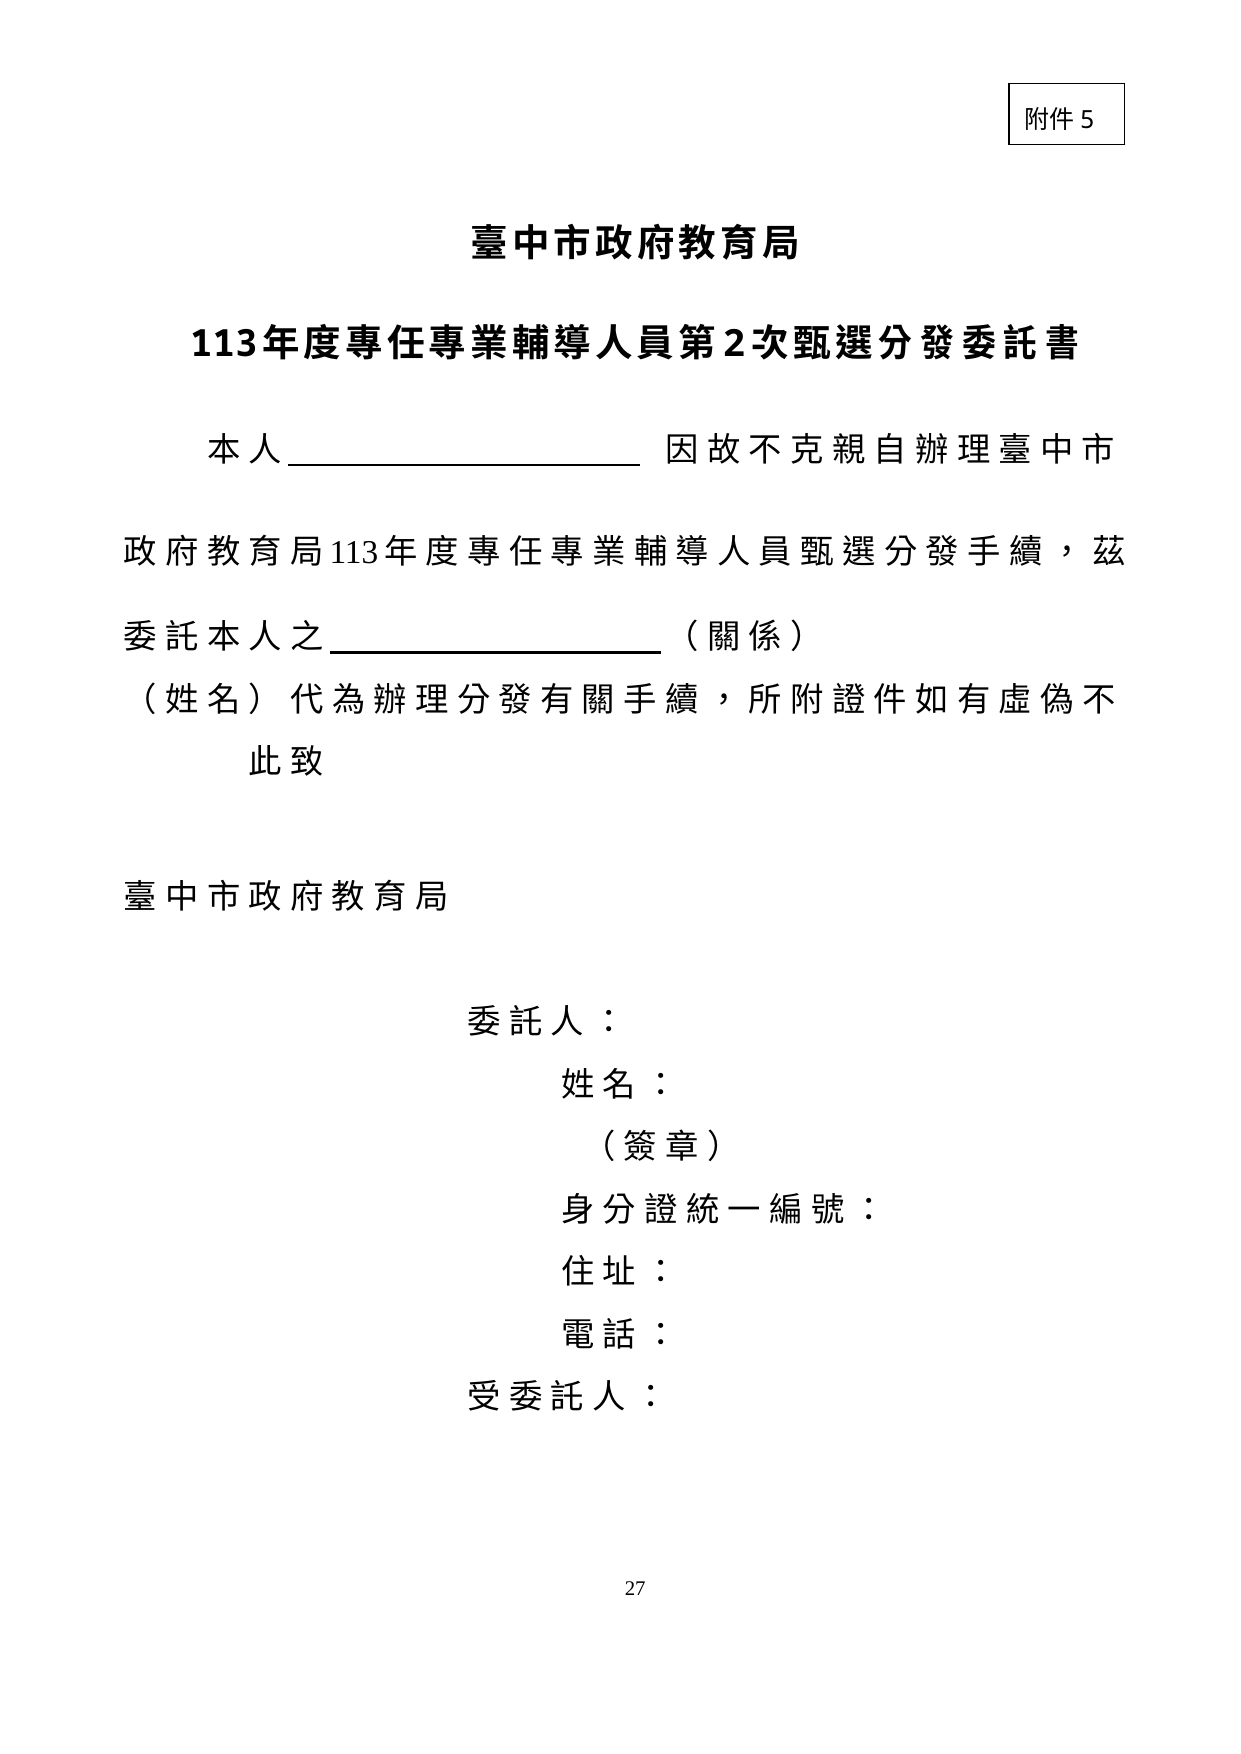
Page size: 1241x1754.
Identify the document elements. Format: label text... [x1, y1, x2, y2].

text 附件5 [1024, 92, 1109, 136]
text 受委託人： [119, 1352, 1151, 1415]
text 113年度專任專業輔導人員第2次甄選分發委託書 [119, 261, 1151, 386]
text 委託人： [457, 977, 1151, 1040]
text 身分證統一編號： [551, 1165, 1151, 1227]
text 此致 [169, 717, 1151, 780]
text 臺中市政府教育局 [119, 852, 1151, 915]
text 臺中市政府教育局 [119, 199, 1151, 261]
text 姓名： （簽章） [551, 1040, 1151, 1165]
text [66, 780, 179, 828]
text 住址： [551, 1227, 1151, 1290]
text 本人 因故不克親自辦理臺中市政府教育局113年度專任專業輔導人員甄選分發手續，茲委託本人之 （關係） （姓名）代為辦理分發有關手續，所附證件如有虛偽不實，願負法律責任。 [119, 405, 1151, 717]
text 電話： [551, 1290, 1151, 1352]
